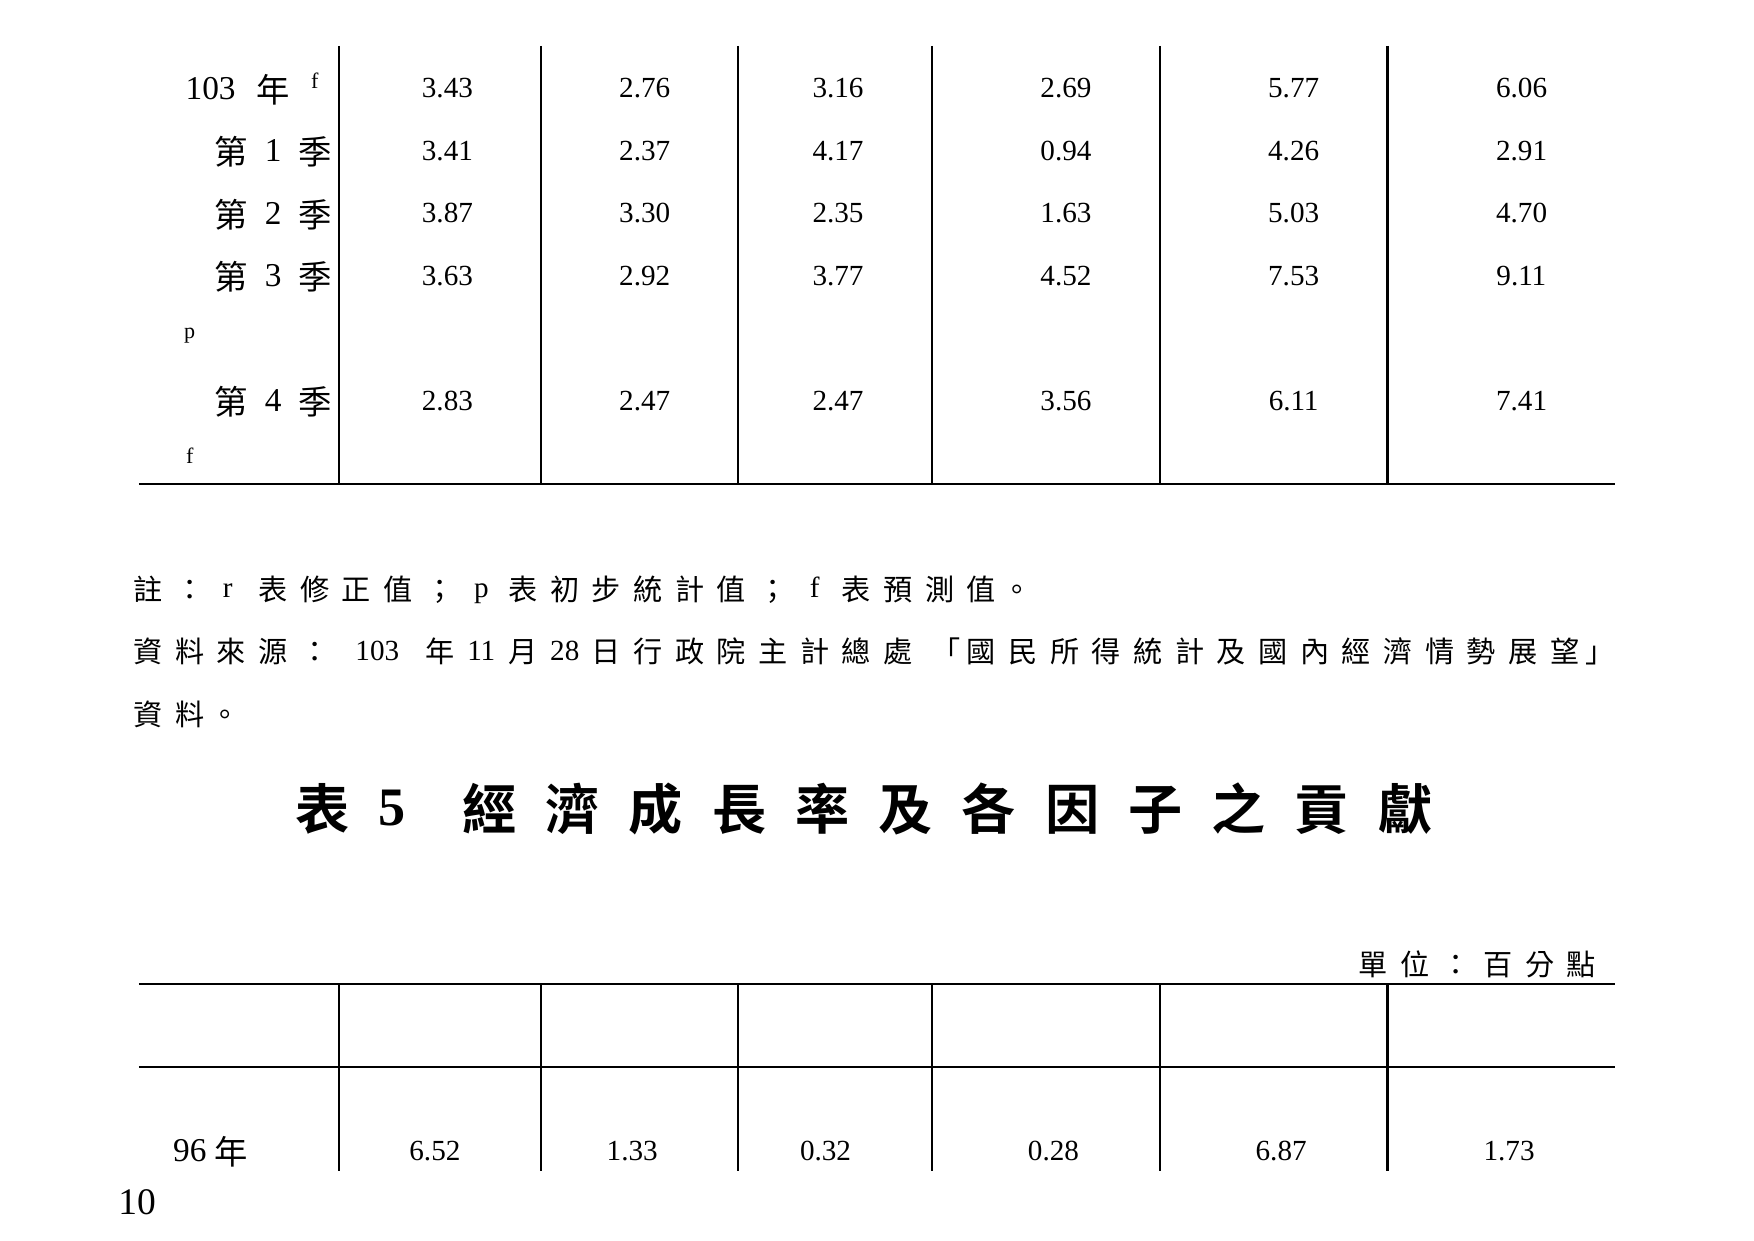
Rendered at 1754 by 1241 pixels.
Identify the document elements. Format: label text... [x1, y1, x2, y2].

table_cell 2.76 [542, 46, 737, 108]
table_cell 0.94 [933, 108, 1159, 171]
table_cell 4.17 [739, 108, 931, 171]
text 表5 經濟成長率及各因子之貢獻 [127, 733, 1601, 858]
table_header 年（季）別 [139, 985, 338, 1066]
table_cell 3.63 [340, 233, 540, 358]
table_cell 6.06 [1389, 46, 1615, 108]
table_cell 2.47 [739, 358, 931, 483]
table_cell 3.16 [739, 46, 931, 108]
table_cell 4.70 [1389, 171, 1615, 233]
table_cell 0.28 [933, 1068, 1159, 1171]
text 單位：百分點 [127, 921, 1602, 983]
table_cell 2.91 [1389, 108, 1615, 171]
table_header 商品及服務 輸入 [1389, 985, 1615, 1066]
table_cell 4.52 [933, 233, 1159, 358]
table_cell 2.92 [542, 233, 737, 358]
table_cell 5.77 [1161, 46, 1386, 108]
table_cell 2.83 [340, 358, 540, 483]
table_cell 1.63 [933, 171, 1159, 233]
table_cell 96年 [139, 1068, 338, 1171]
table_cell 9.11 [1389, 233, 1615, 358]
table_cell 2.47 [542, 358, 737, 483]
table_cell 2.37 [542, 108, 737, 171]
table_cell 103年f [139, 46, 338, 108]
table_cell 4.26 [1161, 108, 1386, 171]
table_cell 7.53 [1161, 233, 1386, 358]
table_cell 1.33 [542, 1068, 737, 1171]
table_cell 3.43 [340, 46, 540, 108]
table_cell 6.87 [1161, 1068, 1386, 1171]
table_cell 3.87 [340, 171, 540, 233]
table_header 固定資本 形成毛額 [933, 985, 1159, 1066]
table_cell 2.69 [933, 46, 1159, 108]
table_cell 1.73 [1389, 1068, 1615, 1171]
table_cell 5.03 [1161, 171, 1386, 233]
text 註：r 表修正值；p表初步統計值；f表預測值。 [127, 546, 1627, 608]
table_cell 6.52 [340, 1068, 540, 1171]
table_header 民間消費 [542, 985, 737, 1066]
table_cell 0.32 [739, 1068, 931, 1171]
table_cell 第4季f [139, 358, 338, 483]
table_header 經濟成長率 [340, 985, 540, 1066]
table_cell 3.56 [933, 358, 1159, 483]
table_cell 7.41 [1389, 358, 1615, 483]
table_cell 2.35 [739, 171, 931, 233]
text 資料來源：103年11月28日行政院主計總處「國民所得統計及國內經濟情勢展望」資料。 [127, 608, 1627, 733]
table_cell 第1季 [139, 108, 338, 171]
table_cell 6.11 [1161, 358, 1386, 483]
table_header 商品及服務 輸出 [1161, 985, 1386, 1066]
table_header 政府消費 [739, 985, 931, 1066]
table_cell 第3季p [139, 233, 338, 358]
table_cell 第2季 [139, 171, 338, 233]
table_cell 3.41 [340, 108, 540, 171]
table_cell 3.30 [542, 171, 737, 233]
table_cell 3.77 [739, 233, 931, 358]
